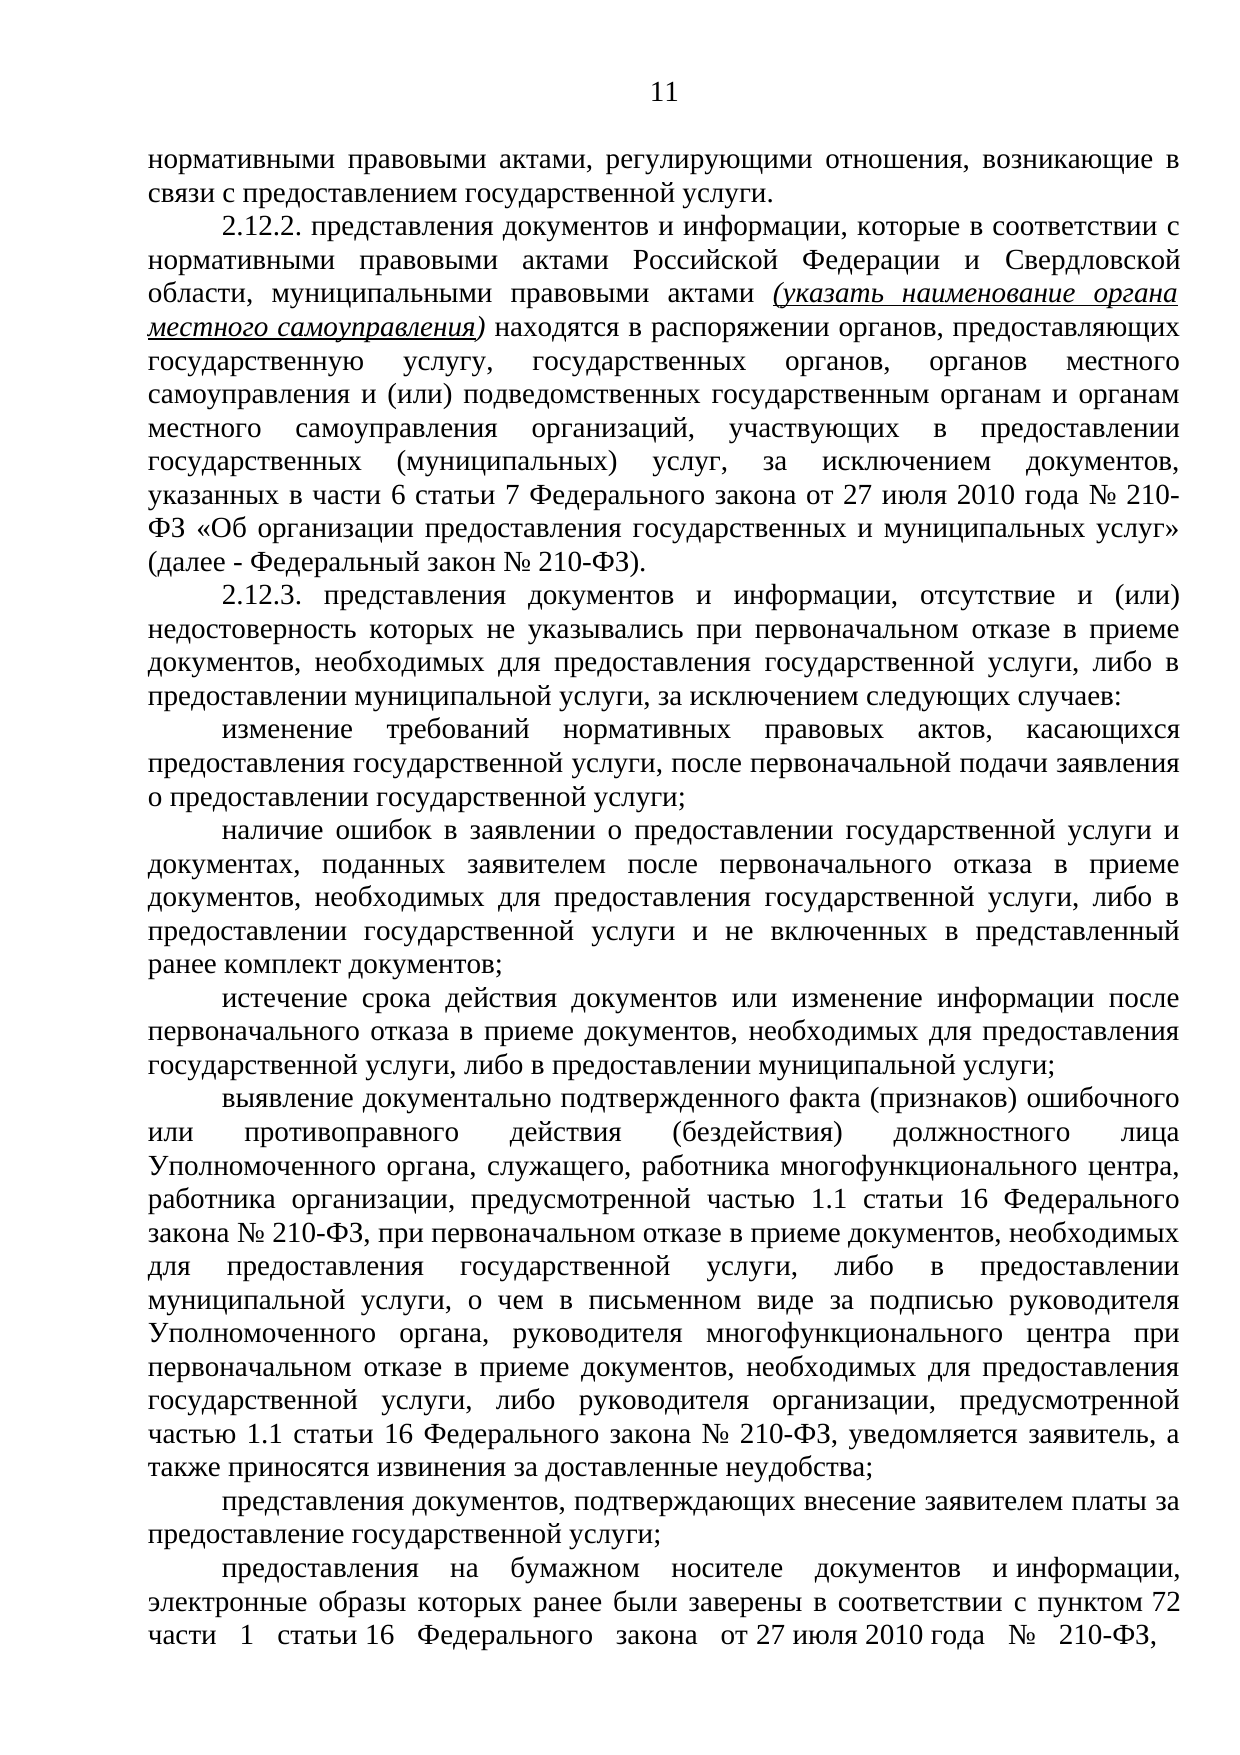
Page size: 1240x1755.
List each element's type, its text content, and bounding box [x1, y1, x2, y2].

text изменение требований нормативных правовых актов, касающихся предоставления государственной услуги, после первоначальной подачи заявления о предоставлении государственной услуги; [148, 712, 1181, 812]
text выявление документально подтвержденного факта (признаков) ошибочного или противоправного действия (бездействия) должностного лица Уполномоченного органа, служащего, работника многофункционального центра, работника организации, предусмотренной частью 1.1 статьи 16 Федерального закона № 210-ФЗ, при первоначальном отказе в приеме документов, необходимых для предоставления государственной услуги, либо в предоставлении муниципальной услуги, о чем в письменном виде за подписью руководителя Уполномоченного органа, руководителя многофункционального центра при первоначальном отказе в приеме документов, необходимых для предоставления государственной услуги, либо руководителя организации, предусмотренной частью 1.1 статьи 16 Федерального закона № 210-ФЗ, уведомляется заявитель, а также приносятся извинения за доставленные неудобства; [148, 1081, 1181, 1483]
text представления документов, подтверждающих внесение заявителем платы за предоставление государственной услуги; [148, 1483, 1181, 1550]
text 2.12.3. представления документов и информации, отсутствие и (или) недостоверность которых не указывались при первоначальном отказе в приеме документов, необходимых для предоставления государственной услуги, либо в предоставлении муниципальной услуги, за исключением следующих случаев: [148, 577, 1181, 712]
text нормативными правовыми актами, регулирующими отношения, возникающие в связи с предоставлением государственной услуги. [148, 141, 1181, 208]
text истечение срока действия документов или изменение информации после первоначального отказа в приеме документов, необходимых для предоставления государственной услуги, либо в предоставлении муниципальной услуги; [148, 980, 1181, 1081]
text наличие ошибок в заявлении о предоставлении государственной услуги и документах, поданных заявителем после первоначального отказа в приеме документов, необходимых для предоставления государственной услуги, либо в предоставлении государственной услуги и не включенных в представленный ранее комплект документов; [148, 812, 1181, 980]
text 2.12.2. представления документов и информации, которые в соответствии с нормативными правовыми актами Российской Федерации и Свердловской области, муниципальными правовыми актами (указать наименование органа местного самоуправления) находятся в распоряжении органов, предоставляющих государственную услугу, государственных органов, органов местного самоуправления и (или) подведомственных государственным органам и органам местного самоуправления организаций, участвующих в предоставлении государственных (муниципальных) услуг, за исключением документов, указанных в части 6 статьи 7 Федерального закона от 27 июля 2010 года № 210-ФЗ «Об организации предоставления государственных и муниципальных услуг» (далее - Федеральный закон № 210-ФЗ). [148, 208, 1181, 577]
text предоставления на бумажном носителе документов и информации, электронные образы которых ранее были заверены в соответствии с пунктом 72 части 1 статьи 16 Федерального закона от 27 июля 2010 года № 210-ФЗ, [148, 1550, 1181, 1651]
